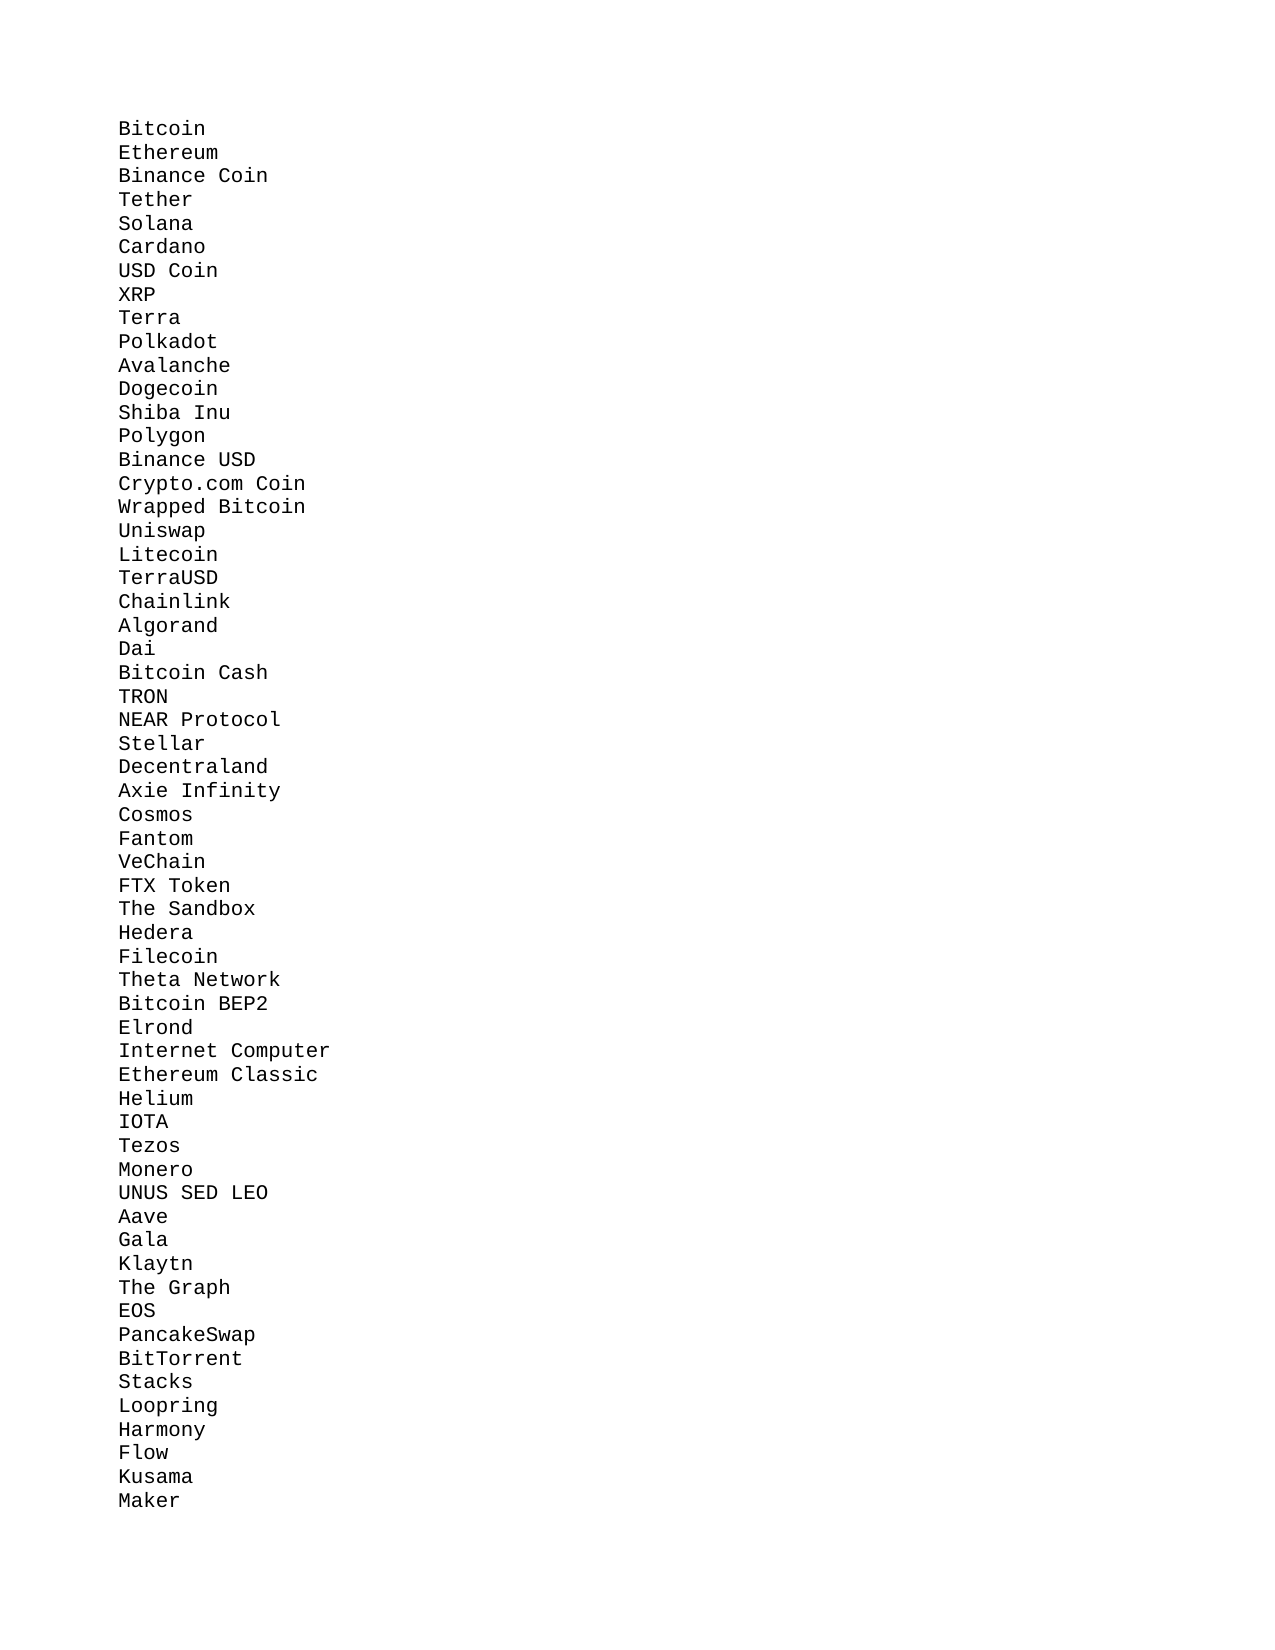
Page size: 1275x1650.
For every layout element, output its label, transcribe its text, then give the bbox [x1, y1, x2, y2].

text TerraUSD [118, 567, 1157, 591]
text EOS [118, 1300, 1157, 1324]
text Gala [118, 1229, 1157, 1253]
text Avalanche [118, 354, 1157, 378]
text Flow [118, 1442, 1157, 1466]
text Chainlink [118, 591, 1157, 615]
text Axie Infinity [118, 780, 1157, 804]
text USD Coin [118, 260, 1157, 284]
text Bitcoin BEP2 [118, 993, 1157, 1017]
text Ethereum [118, 142, 1157, 165]
text Tether [118, 189, 1157, 213]
text Tezos [118, 1135, 1157, 1158]
text Solana [118, 213, 1157, 236]
text Dogecoin [118, 378, 1157, 402]
text Cardano [118, 236, 1157, 260]
text Wrapped Bitcoin [118, 496, 1157, 520]
text Monero [118, 1158, 1157, 1182]
text Bitcoin Cash [118, 662, 1157, 686]
text NEAR Protocol [118, 709, 1157, 733]
text Litecoin [118, 544, 1157, 567]
text Ethereum Classic [118, 1064, 1157, 1088]
text Stellar [118, 733, 1157, 757]
text VeChain [118, 851, 1157, 875]
text UNUS SED LEO [118, 1182, 1157, 1206]
text Internet Computer [118, 1040, 1157, 1064]
text Binance USD [118, 449, 1157, 473]
text Hedera [118, 922, 1157, 946]
text Filecoin [118, 946, 1157, 969]
text TRON [118, 686, 1157, 709]
text Klaytn [118, 1253, 1157, 1277]
text Cosmos [118, 804, 1157, 827]
text FTX Token [118, 875, 1157, 898]
text The Graph [118, 1277, 1157, 1300]
text IOTA [118, 1111, 1157, 1135]
text Loopring [118, 1395, 1157, 1419]
text Fantom [118, 827, 1157, 851]
text Uniswap [118, 520, 1157, 544]
text Polkadot [118, 331, 1157, 354]
text Algorand [118, 615, 1157, 638]
text Binance Coin [118, 165, 1157, 189]
text Shiba Inu [118, 402, 1157, 426]
text Bitcoin [118, 118, 1157, 142]
text Stacks [118, 1371, 1157, 1395]
text Polygon [118, 426, 1157, 449]
text Theta Network [118, 969, 1157, 993]
text Aave [118, 1206, 1157, 1229]
text Terra [118, 307, 1157, 331]
text BitTorrent [118, 1348, 1157, 1371]
text The Sandbox [118, 898, 1157, 922]
text Dai [118, 638, 1157, 662]
text XRP [118, 284, 1157, 307]
text Decentraland [118, 757, 1157, 780]
text Harmony [118, 1419, 1157, 1442]
text Crypto.com Coin [118, 473, 1157, 496]
text Maker [118, 1489, 1157, 1513]
text PancakeSwap [118, 1324, 1157, 1348]
text Elrond [118, 1017, 1157, 1040]
text Kusama [118, 1466, 1157, 1489]
text Helium [118, 1088, 1157, 1111]
